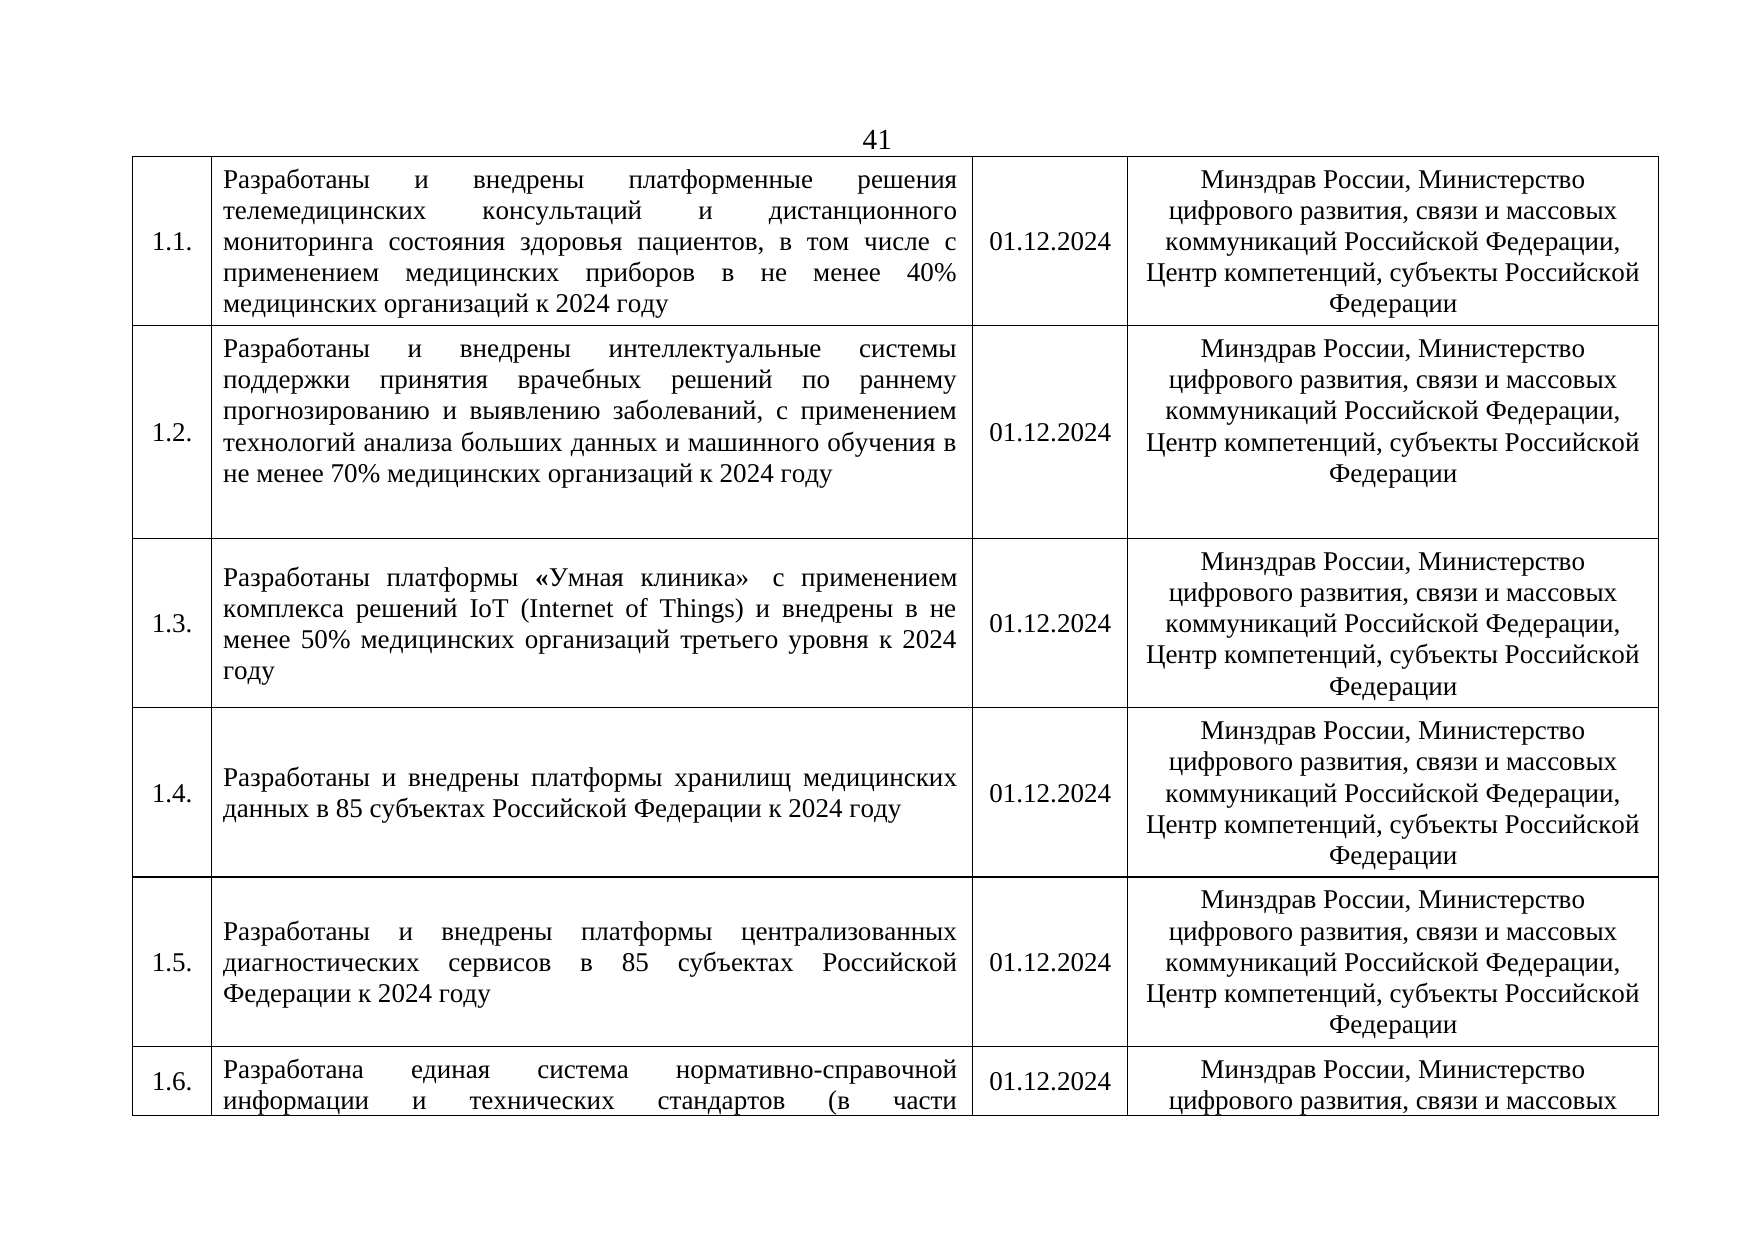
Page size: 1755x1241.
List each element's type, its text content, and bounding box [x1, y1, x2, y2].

table_cell Разработаны и внедрены платформы централизованных диагностических сервисов в 85 субъектах Российской Федерации к 2024 году [212, 878, 972, 1046]
table_cell Минздрав России, Министерство цифрового развития, связи и массовых коммуникаций Российской Федерации, Центр компетенций, субъекты Российской Федерации [1128, 708, 1658, 876]
table_cell Минздрав России, Министерство цифрового развития, связи и массовых коммуникаций Российской Федерации, Центр компетенций, субъекты Российской Федерации [1128, 878, 1658, 1046]
table_cell 01.12.2024 [973, 157, 1127, 325]
table_cell Разработана единая система нормативно-справочной информации и технических стандартов (в части [212, 1047, 972, 1115]
table_cell Разработаны и внедрены платформы хранилищ медицинских данных в 85 субъектах Российской Федерации к 2024 году [212, 708, 972, 876]
table_cell 01.12.2024 [973, 708, 1127, 876]
table_cell Разработаны и внедрены интеллектуальные системы поддержки принятия врачебных решений по раннему прогнозированию и выявлению заболеваний, с применением технологий анализа больших данных и машинного обучения в не менее 70% медицинских организаций к 2024 году [212, 326, 972, 538]
table_cell 1.2. [133, 326, 211, 538]
table_cell 1.6. [133, 1047, 211, 1115]
table_cell 01.12.2024 [973, 1047, 1127, 1115]
table_cell Разработаны и внедрены платформенные решения телемедицинских консультаций и дистанционного мониторинга состояния здоровья пациентов, в том числе с применением медицинских приборов в не менее 40% медицинских организаций к 2024 году [212, 157, 972, 325]
table_cell Минздрав России, Министерство цифрового развития, связи и массовых [1128, 1047, 1658, 1115]
table_cell Разработаны платформы «Умная клиника» с применением комплекса решений IoT (Internet of Things) и внедрены в не менее 50% медицинских организаций третьего уровня к 2024 году [212, 539, 972, 707]
table_cell 1.5. [133, 878, 211, 1046]
table_cell 01.12.2024 [973, 878, 1127, 1046]
table_cell Минздрав России, Министерство цифрового развития, связи и массовых коммуникаций Российской Федерации, Центр компетенций, субъекты Российской Федерации [1128, 539, 1658, 707]
table_cell 01.12.2024 [973, 326, 1127, 538]
table_cell 01.12.2024 [973, 539, 1127, 707]
table_cell Минздрав России, Министерство цифрового развития, связи и массовых коммуникаций Российской Федерации, Центр компетенций, субъекты Российской Федерации [1128, 326, 1658, 538]
table_cell 1.1. [133, 157, 211, 325]
table_cell 1.3. [133, 539, 211, 707]
table_cell Минздрав России, Министерство цифрового развития, связи и массовых коммуникаций Российской Федерации, Центр компетенций, субъекты Российской Федерации [1128, 157, 1658, 325]
table_cell 1.4. [133, 708, 211, 876]
